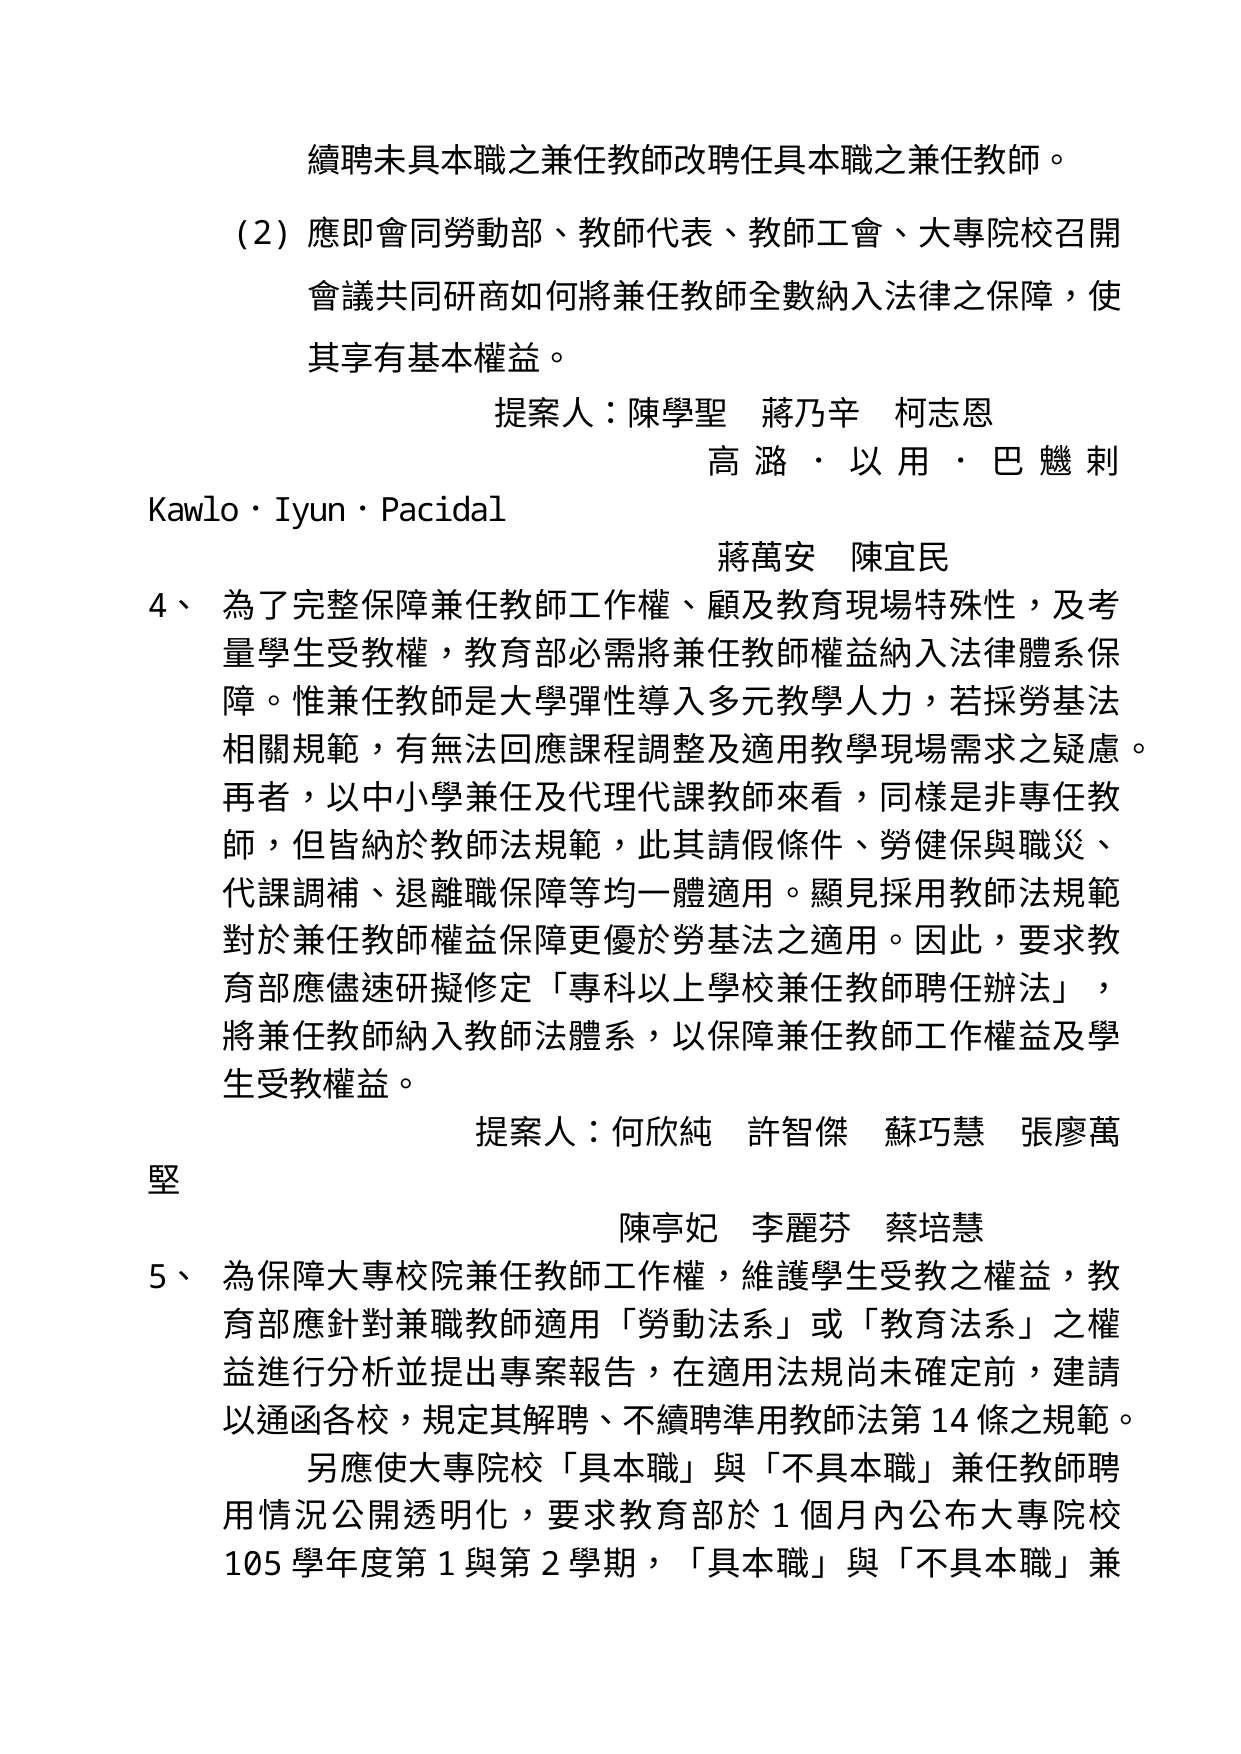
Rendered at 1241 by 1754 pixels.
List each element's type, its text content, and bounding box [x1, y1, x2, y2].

text 另應使大專院校「具本職」與「不具本職」兼任教師聘用情況公開透明化，要求教育部於1個月內公布大專院校105學年度第1與第2學期，「具本職」與「不具本職」兼 [223, 1442, 1122, 1585]
text 陳亭妃 李麗芬 蔡培慧 [148, 1202, 1122, 1250]
list 應即會同勞動部、教師代表、教師工會、大專院校召開會議共同研商如何將兼任教師全數納入法律之保障，使其享有基本權益。 [232, 200, 1122, 387]
text 蔣萬安 陳宜民 [148, 531, 1122, 579]
list 為了完整保障兼任教師工作權、顧及教育現場特殊性，及考量學生受教權，教育部必需將兼任教師權益納入法律體系保障。惟兼任教師是大學彈性導入多元教學人力，若採勞基法相關規範，有無法回應課程調整及適用教學現場需求之疑慮。再者，以中小學兼任及代理代課教師來看，同樣是非專任教師，但皆納於教師法規範，此其請假條件、勞健保與職災、代課調補、退離職保障等均一體適用。顯見採用教師法規範對於兼任教師權益保障更優於勞基法之適用。因此，要求教育部應儘速研擬修定「專科以上學校兼任教師聘任辦法」，將兼任教師納入教師法體系，以保障兼任教師工作權益及學生受教權益。 [148, 579, 1122, 1106]
list 為保障大專校院兼任教師工作權，維護學生受教之權益，教育部應針對兼職教師適用「勞動法系」或「教育法系」之權益進行分析並提出專案報告，在適用法規尚未確定前，建請以通函各校，規定其解聘、不續聘準用教師法第14條之規範。 [148, 1250, 1122, 1442]
text 提案人：陳學聖 蔣乃辛 柯志恩 [148, 387, 1122, 435]
text 高潞．以用．巴魕剌Kawlo．Iyun．Pacidal [148, 435, 1122, 531]
list 續聘未具本職之兼任教師改聘任具本職之兼任教師。 [232, 127, 1122, 189]
text 提案人：何欣純 許智傑 蘇巧慧 張廖萬堅 [148, 1106, 1122, 1202]
